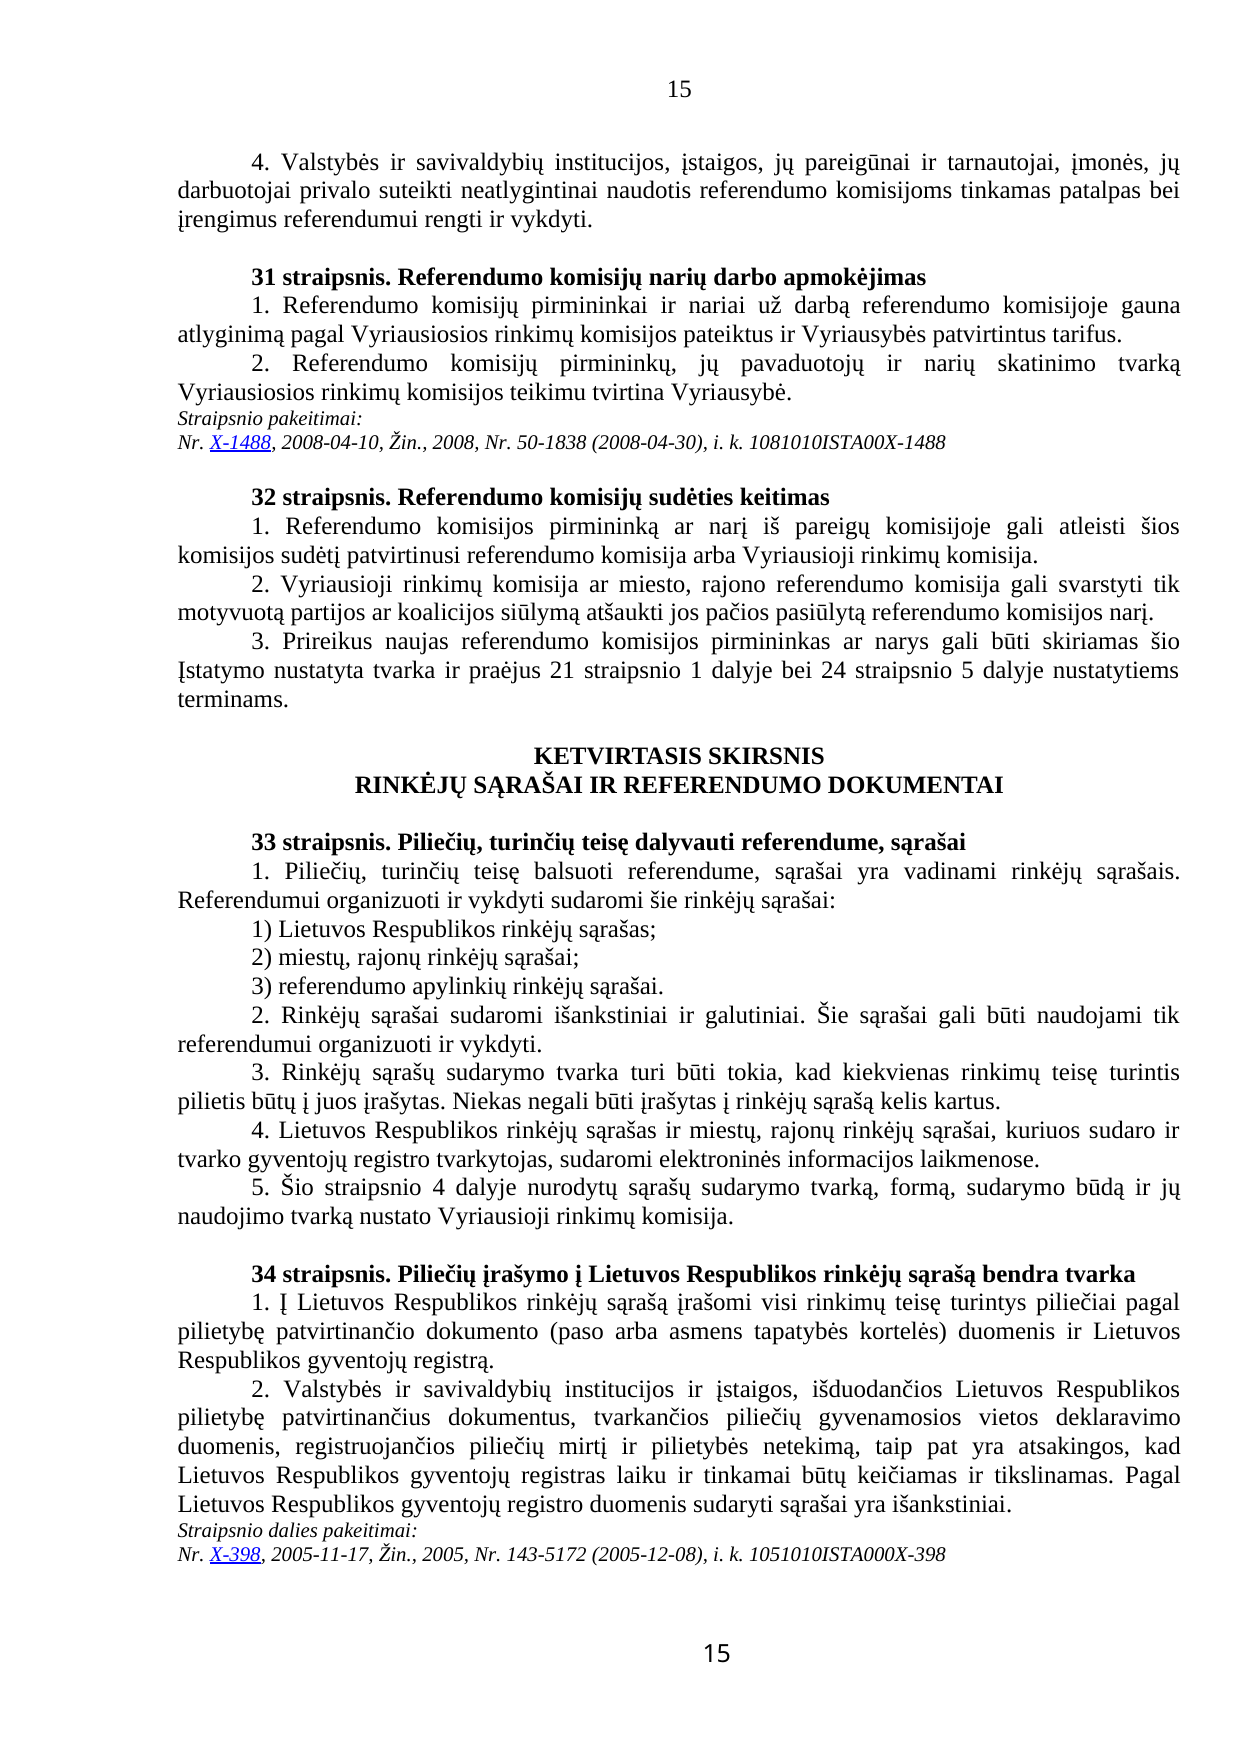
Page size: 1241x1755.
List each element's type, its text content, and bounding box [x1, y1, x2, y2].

text 1. Referendumo komisijų pirmininkai ir nariai už darbą referendumo komisijoje gauna atlyginimą pagal Vyriausiosios rinkimų komisijos pateiktus ir Vyriausybės patvirtintus tarifus. [177, 291, 1181, 348]
text RINKĖJŲ SĄRAŠAI IR REFERENDUMO DOKUMENTAI [177, 770, 1181, 799]
text 4. Lietuvos Respublikos rinkėjų sąrašas ir miestų, rajonų rinkėjų sąrašai, kuriuos sudaro ir tvarko gyventojų registro tvarkytojas, sudaromi elektroninės informacijos laikmenose. [177, 1115, 1181, 1172]
text 2) miestų, rajonų rinkėjų sąrašai; [177, 942, 1181, 971]
subtitle 32 straipsnis. Referendumo komisijų sudėties keitimas [177, 482, 1181, 511]
text 1. Piliečių, turinčių teisę balsuoti referendume, sąrašai yra vadinami rinkėjų sąrašais. Referendumui organizuoti ir vykdyti sudaromi šie rinkėjų sąrašai: [177, 856, 1181, 914]
text 4. Valstybės ir savivaldybių institucijos, įstaigos, jų pareigūnai ir tarnautojai, įmonės, jų darbuotojai privalo suteikti neatlygintinai naudotis referendumo komisijoms tinkamas patalpas bei įrengimus referendumui rengti ir vykdyti. [177, 147, 1181, 233]
text Nr. X-1488, 2008-04-10, Žin., 2008, Nr. 50-1838 (2008-04-30), i. k. 1081010ISTA00X-1488 [177, 430, 1181, 454]
text 2. Rinkėjų sąrašai sudaromi išankstiniai ir galutiniai. Šie sąrašai gali būti naudojami tik referendumui organizuoti ir vykdyti. [177, 1000, 1181, 1057]
text Nr. X-398, 2005-11-17, Žin., 2005, Nr. 143-5172 (2005-12-08), i. k. 1051010ISTA000X-398 [177, 1542, 1181, 1566]
text 5. Šio straipsnio 4 dalyje nurodytų sąrašų sudarymo tvarką, formą, sudarymo būdą ir jų naudojimo tvarką nustato Vyriausioji rinkimų komisija. [177, 1172, 1181, 1230]
text 2. Valstybės ir savivaldybių institucijos ir įstaigos, išduodančios Lietuvos Respublikos pilietybę patvirtinančius dokumentus, tvarkančios piliečių gyvenamosios vietos deklaravimo duomenis, registruojančios piliečių mirtį ir pilietybės netekimą, taip pat yra atsakingos, kad Lietuvos Respublikos gyventojų registras laiku ir tinkamai būtų keičiamas ir tikslinamas. Pagal Lietuvos Respublikos gyventojų registro duomenis sudaryti sąrašai yra išankstiniai. [177, 1374, 1181, 1517]
text Straipsnio dalies pakeitimai: [177, 1517, 1181, 1542]
text 3) referendumo apylinkių rinkėjų sąrašai. [177, 971, 1181, 1000]
text 3. Prireikus naujas referendumo komisijos pirmininkas ar narys gali būti skiriamas šio Įstatymo nustatyta tvarka ir praėjus 21 straipsnio 1 dalyje bei 24 straipsnio 5 dalyje nustatytiems terminams. [177, 626, 1181, 712]
subtitle 34 straipsnis. Piliečių įrašymo į Lietuvos Respublikos rinkėjų sąrašą bendra tvarka [251, 1259, 1181, 1287]
text 1) Lietuvos Respublikos rinkėjų sąrašas; [177, 914, 1181, 942]
text 2. Referendumo komisijų pirmininkų, jų pavaduotojų ir narių skatinimo tvarką Vyriausiosios rinkimų komisijos teikimu tvirtina Vyriausybė. [177, 348, 1181, 406]
text 1. Į Lietuvos Respublikos rinkėjų sąrašą įrašomi visi rinkimų teisę turintys piliečiai pagal pilietybę patvirtinančio dokumento (paso arba asmens tapatybės kortelės) duomenis ir Lietuvos Respublikos gyventojų registrą. [177, 1287, 1181, 1374]
subtitle 33 straipsnis. Piliečių, turinčių teisę dalyvauti referendume, sąrašai [177, 827, 1181, 856]
text 2. Vyriausioji rinkimų komisija ar miesto, rajono referendumo komisija gali svarstyti tik motyvuotą partijos ar koalicijos siūlymą atšaukti jos pačios pasiūlytą referendumo komisijos narį. [177, 569, 1181, 626]
text 1. Referendumo komisijos pirmininką ar narį iš pareigų komisijoje gali atleisti šios komisijos sudėtį patvirtinusi referendumo komisija arba Vyriausioji rinkimų komisija. [177, 511, 1181, 569]
text KETVIRTASIS SKIRSNIS [177, 741, 1181, 770]
text 31 straipsnis. Referendumo komisijų narių darbo apmokėjimas [177, 262, 1181, 291]
text Straipsnio pakeitimai: [177, 406, 1181, 430]
text 3. Rinkėjų sąrašų sudarymo tvarka turi būti tokia, kad kiekvienas rinkimų teisę turintis pilietis būtų į juos įrašytas. Niekas negali būti įrašytas į rinkėjų sąrašą kelis kartus. [177, 1057, 1181, 1115]
